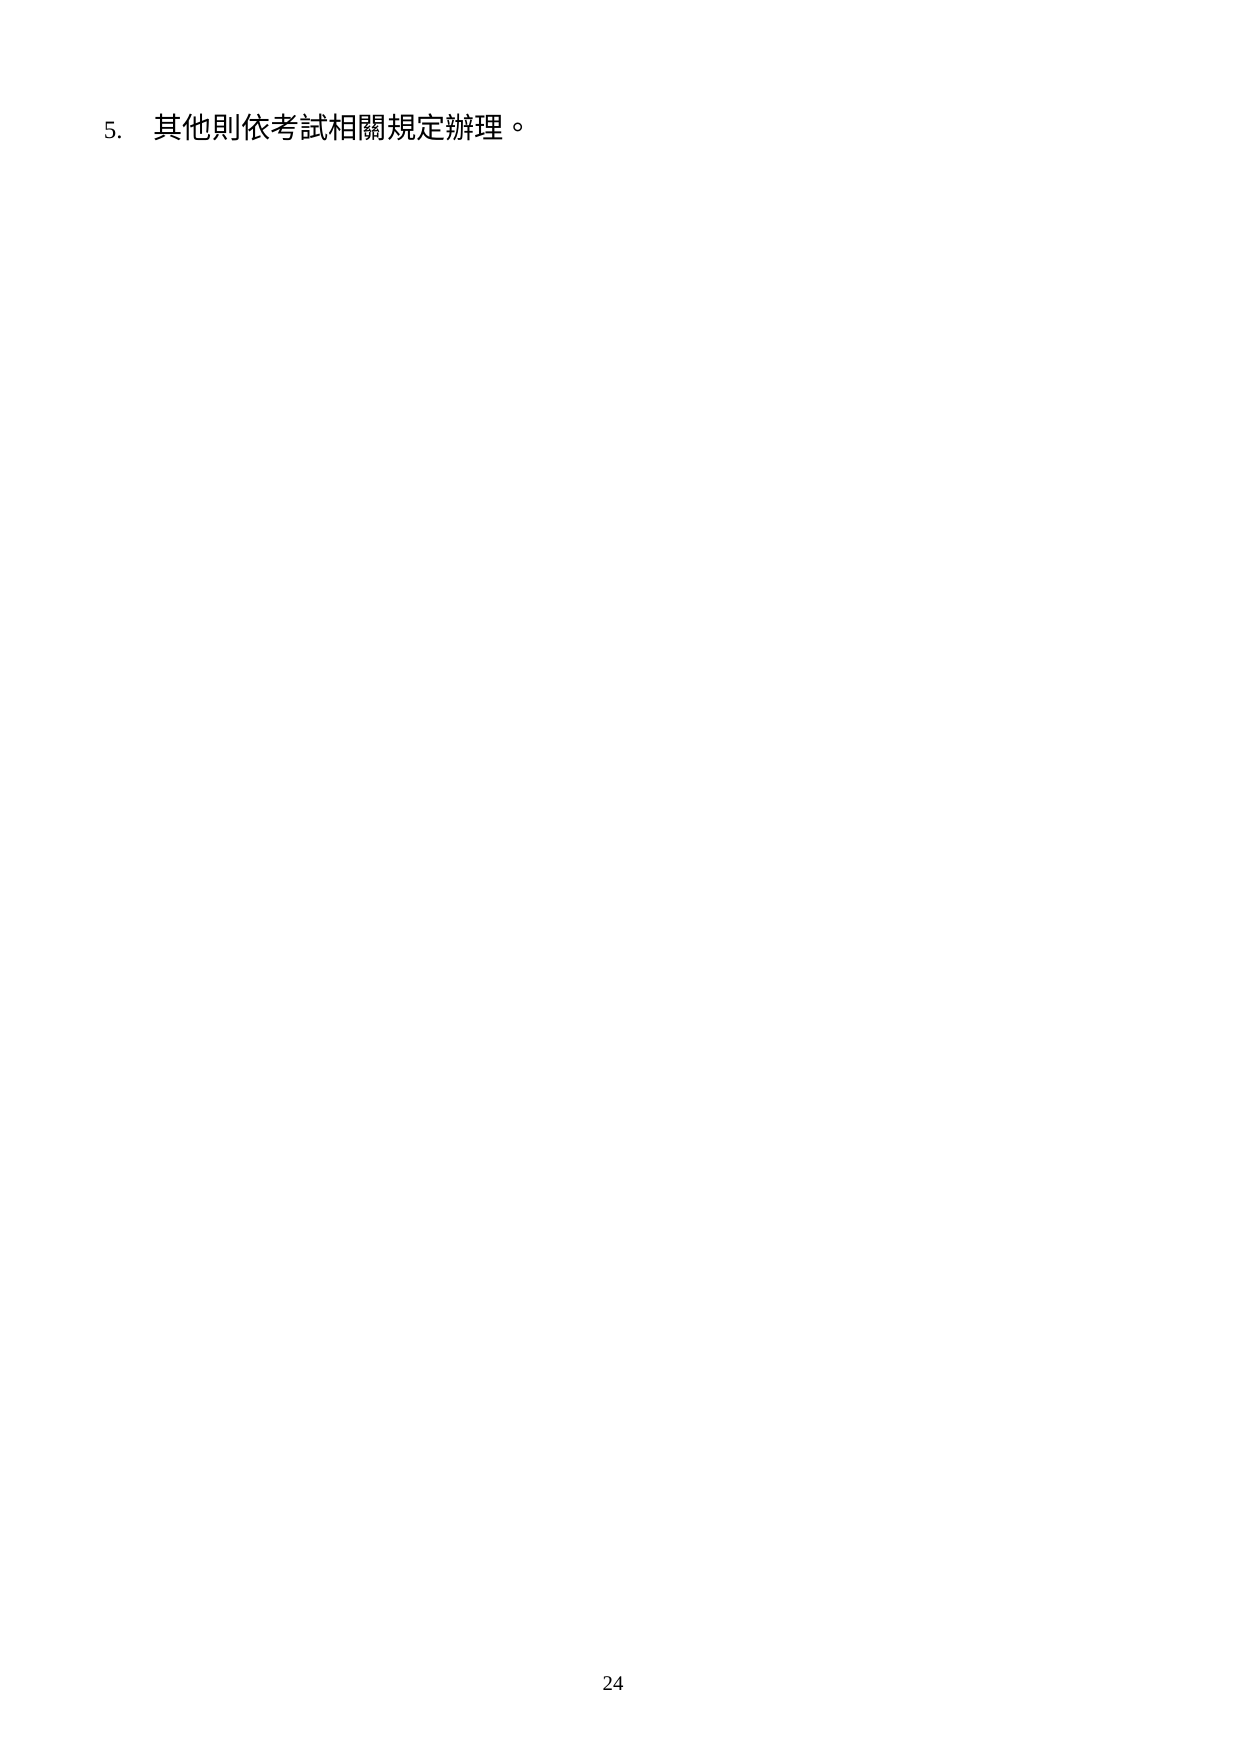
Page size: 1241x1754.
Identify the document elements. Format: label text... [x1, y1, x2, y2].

list 其他則依考試相關規定辦理。 [103, 84, 1122, 146]
